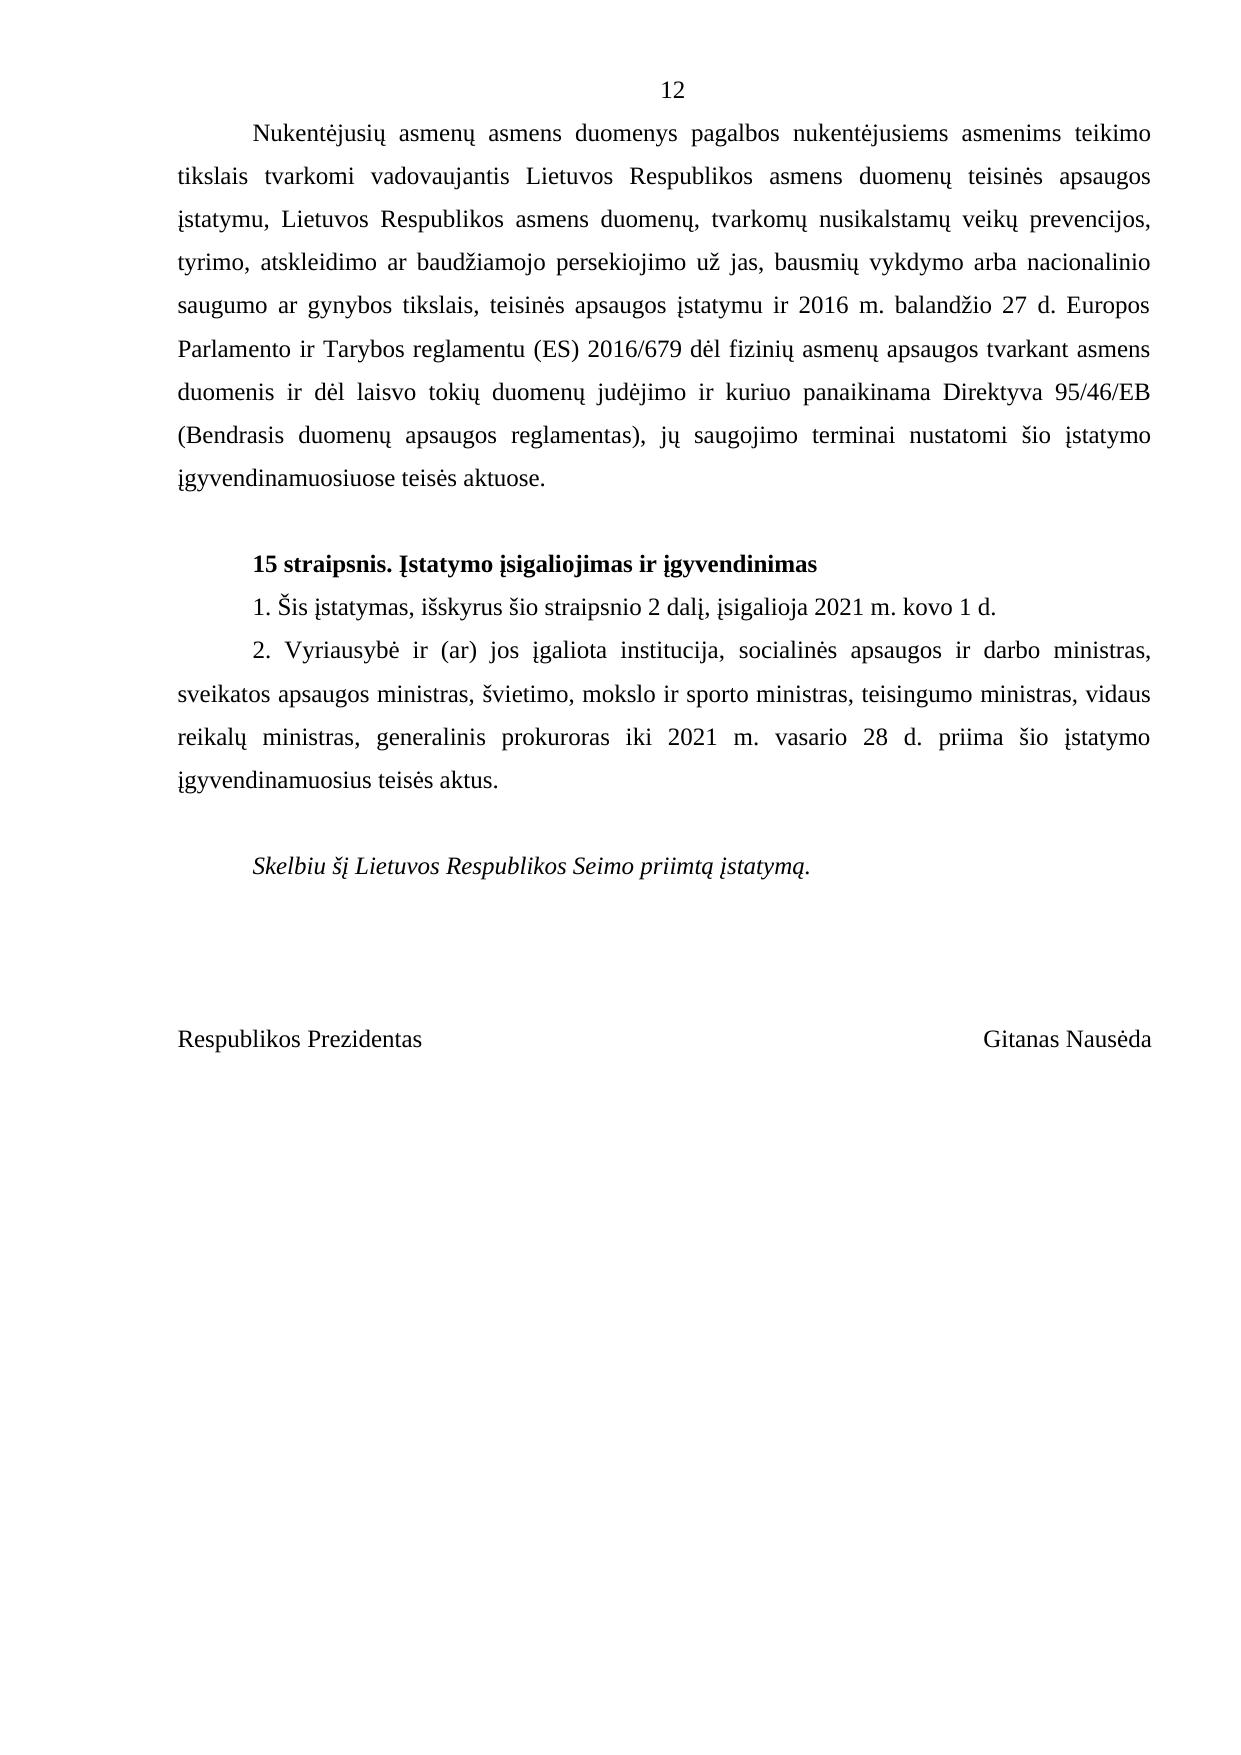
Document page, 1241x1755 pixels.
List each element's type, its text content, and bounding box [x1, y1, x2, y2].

text 1. Šis įstatymas, išskyrus šio straipsnio 2 dalį, įsigalioja 2021 m. kovo 1 d. [177, 592, 1152, 621]
text Nukentėjusių asmenų asmens duomenys pagalbos nukentėjusiems asmenims teikimo tikslais tvarkomi vadovaujantis Lietuvos Respublikos asmens duomenų teisinės apsaugos įstatymu, Lietuvos Respublikos asmens duomenų, tvarkomų nusikalstamų veikų prevencijos, tyrimo, atskleidimo ar baudžiamojo persekiojimo už jas, bausmių vykdymo arba nacionalinio saugumo ar gynybos tikslais, teisinės apsaugos įstatymu ir 2016 m. balandžio 27 d. Europos Parlamento ir Tarybos reglamentu (ES) 2016/679 dėl fizinių asmenų apsaugos tvarkant asmens duomenis ir dėl laisvo tokių duomenų judėjimo ir kuriuo panaikinama Direktyva 95/46/EB (Bendrasis duomenų apsaugos reglamentas), jų saugojimo terminai nustatomi šio įstatymo įgyvendinamuosiuose teisės aktuose. [177, 118, 1152, 492]
text 2. Vyriausybė ir (ar) jos įgaliota institucija, socialinės apsaugos ir darbo ministras, sveikatos apsaugos ministras, švietimo, mokslo ir sporto ministras, teisingumo ministras, vidaus reikalų ministras, generalinis prokuroras iki 2021 m. vasario 28 d. priima šio įstatymo įgyvendinamuosius teisės aktus. [177, 636, 1152, 794]
text Respublikos Prezidentas Gitanas Nausėda [177, 1024, 1152, 1052]
text Skelbiu šį Lietuvos Respublikos Seimo priimtą įstatymą. [177, 851, 1152, 880]
text 15 straipsnis. Įstatymo įsigaliojimas ir įgyvendinimas [177, 549, 1152, 578]
